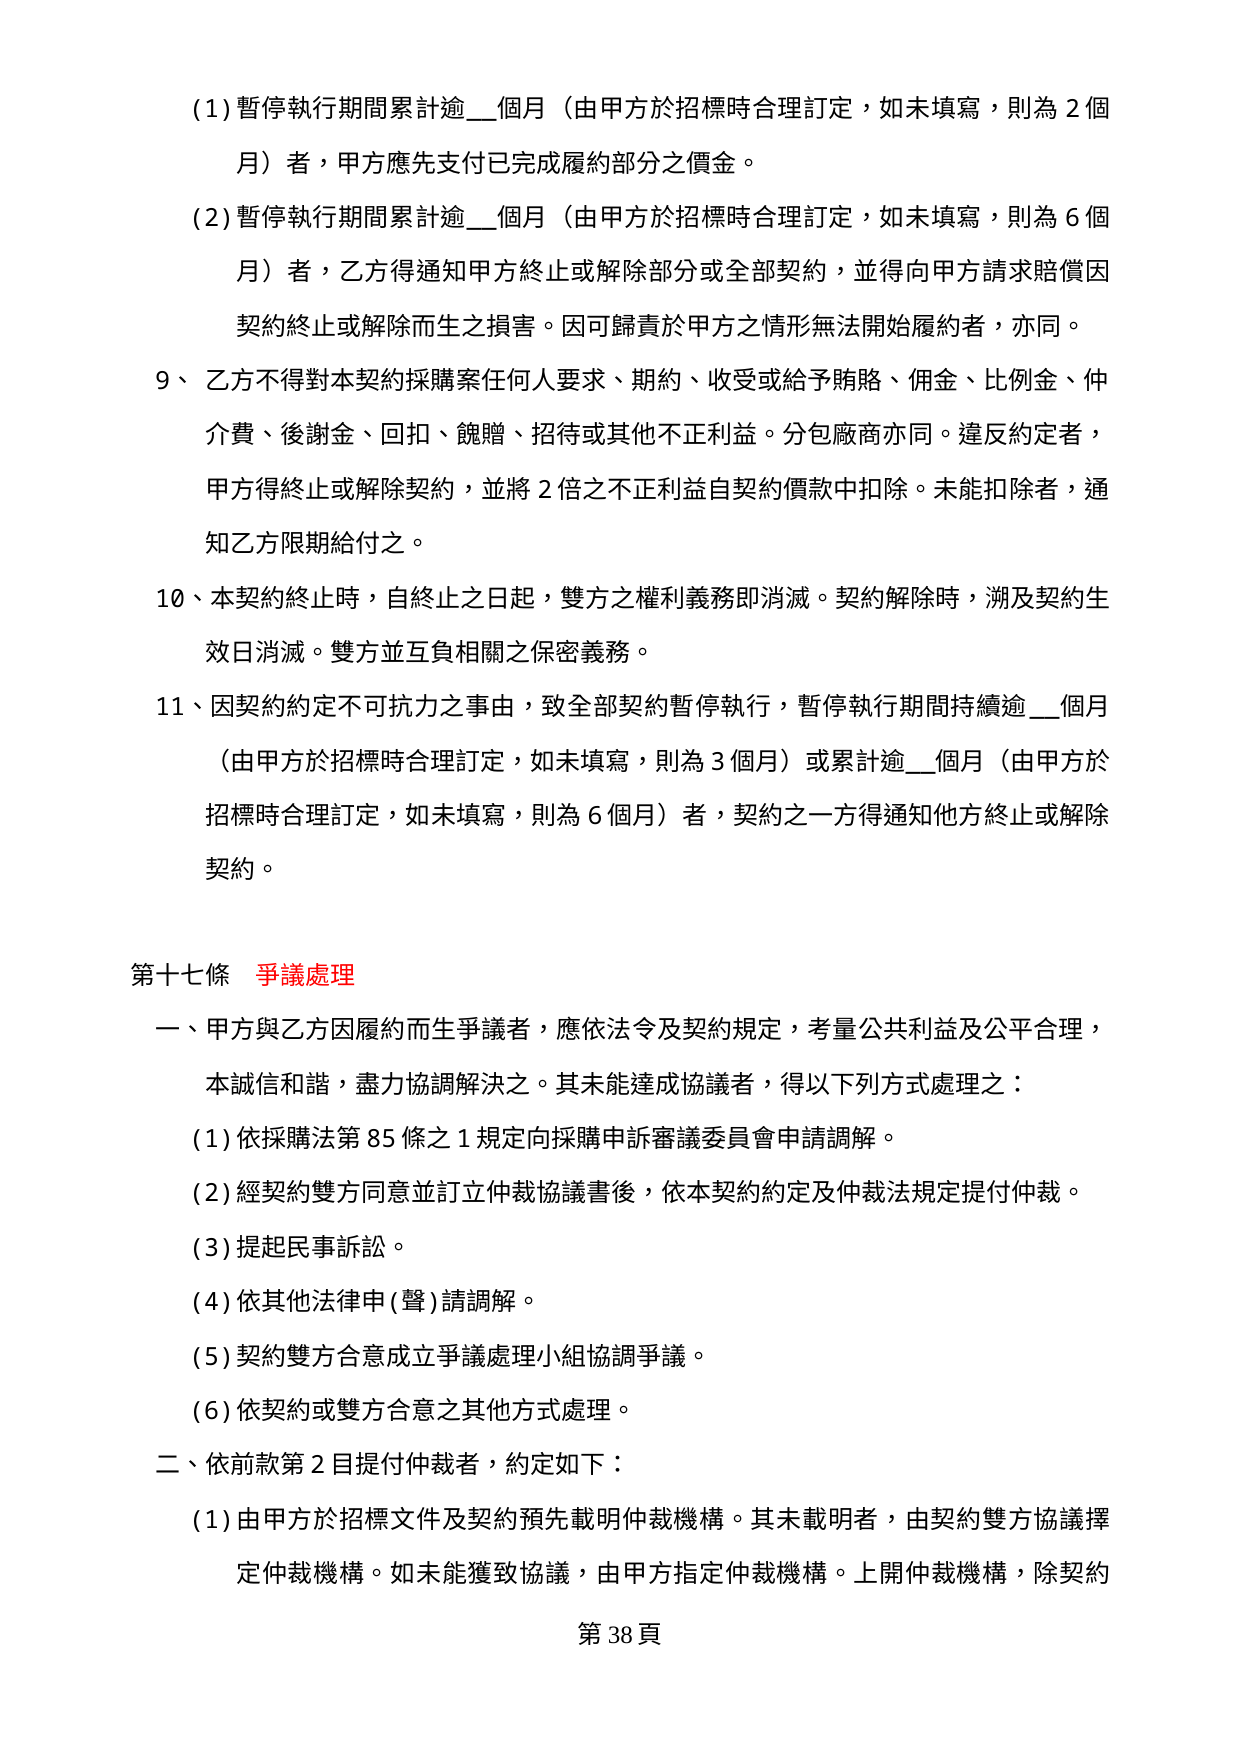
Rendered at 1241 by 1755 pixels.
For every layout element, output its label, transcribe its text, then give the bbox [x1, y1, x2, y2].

list 乙方不得對本契約採購案任何人要求、期約、收受或給予賄賂、佣金、比例金、仲介費、後謝金、回扣、餽贈、招待或其他不正利益。分包廠商亦同。違反約定者，甲方得終止或解除契約，並將2倍之不正利益自契約價款中扣除。未能扣除者，通知乙方限期給付之。 [155, 361, 1110, 560]
list 由甲方於招標文件及契約預先載明仲裁機構。其未載明者，由契約雙方協議擇定仲裁機構。如未能獲致協議，由甲方指定仲裁機構。上開仲裁機構，除契約 [189, 1499, 1110, 1590]
list 因契約約定不可抗力之事由，致全部契約暫停執行，暫停執行期間持續逾__個月（由甲方於招標時合理訂定，如未填寫，則為3個月）或累計逾__個月（由甲方於招標時合理訂定，如未填寫，則為6個月）者，契約之一方得通知他方終止或解除契約。 [155, 687, 1110, 886]
list 暫停執行期間累計逾__個月（由甲方於招標時合理訂定，如未填寫，則為2個月）者，甲方應先支付已完成履約部分之價金。 [189, 89, 1110, 179]
list 本契約終止時，自終止之日起，雙方之權利義務即消滅。契約解除時，溯及契約生效日消滅。雙方並互負相關之保密義務。 [155, 578, 1110, 669]
text 二、依前款第2目提付仲裁者，約定如下： [155, 1445, 1110, 1481]
list 契約雙方合意成立爭議處理小組協調爭議。 [189, 1336, 1110, 1372]
list 暫停執行期間累計逾__個月（由甲方於招標時合理訂定，如未填寫，則為6個月）者，乙方得通知甲方終止或解除部分或全部契約，並得向甲方請求賠償因契約終止或解除而生之損害。因可歸責於甲方之情形無法開始履約者，亦同。 [189, 197, 1110, 342]
list 依其他法律申(聲)請調解。 [189, 1282, 1110, 1318]
text 第十七條 爭議處理 [130, 955, 1110, 992]
list 提起民事訴訟。 [189, 1227, 1110, 1263]
list 經契約雙方同意並訂立仲裁協議書後，依本契約約定及仲裁法規定提付仲裁。 [189, 1173, 1110, 1209]
list 依契約或雙方合意之其他方式處理。 [189, 1390, 1110, 1427]
list 依採購法第85條之1規定向採購申訴審議委員會申請調解。 [189, 1118, 1110, 1155]
text 一、甲方與乙方因履約而生爭議者，應依法令及契約規定，考量公共利益及公平合理，本誠信和諧，盡力協調解決之。其未能達成協議者，得以下列方式處理之： [155, 1010, 1110, 1100]
